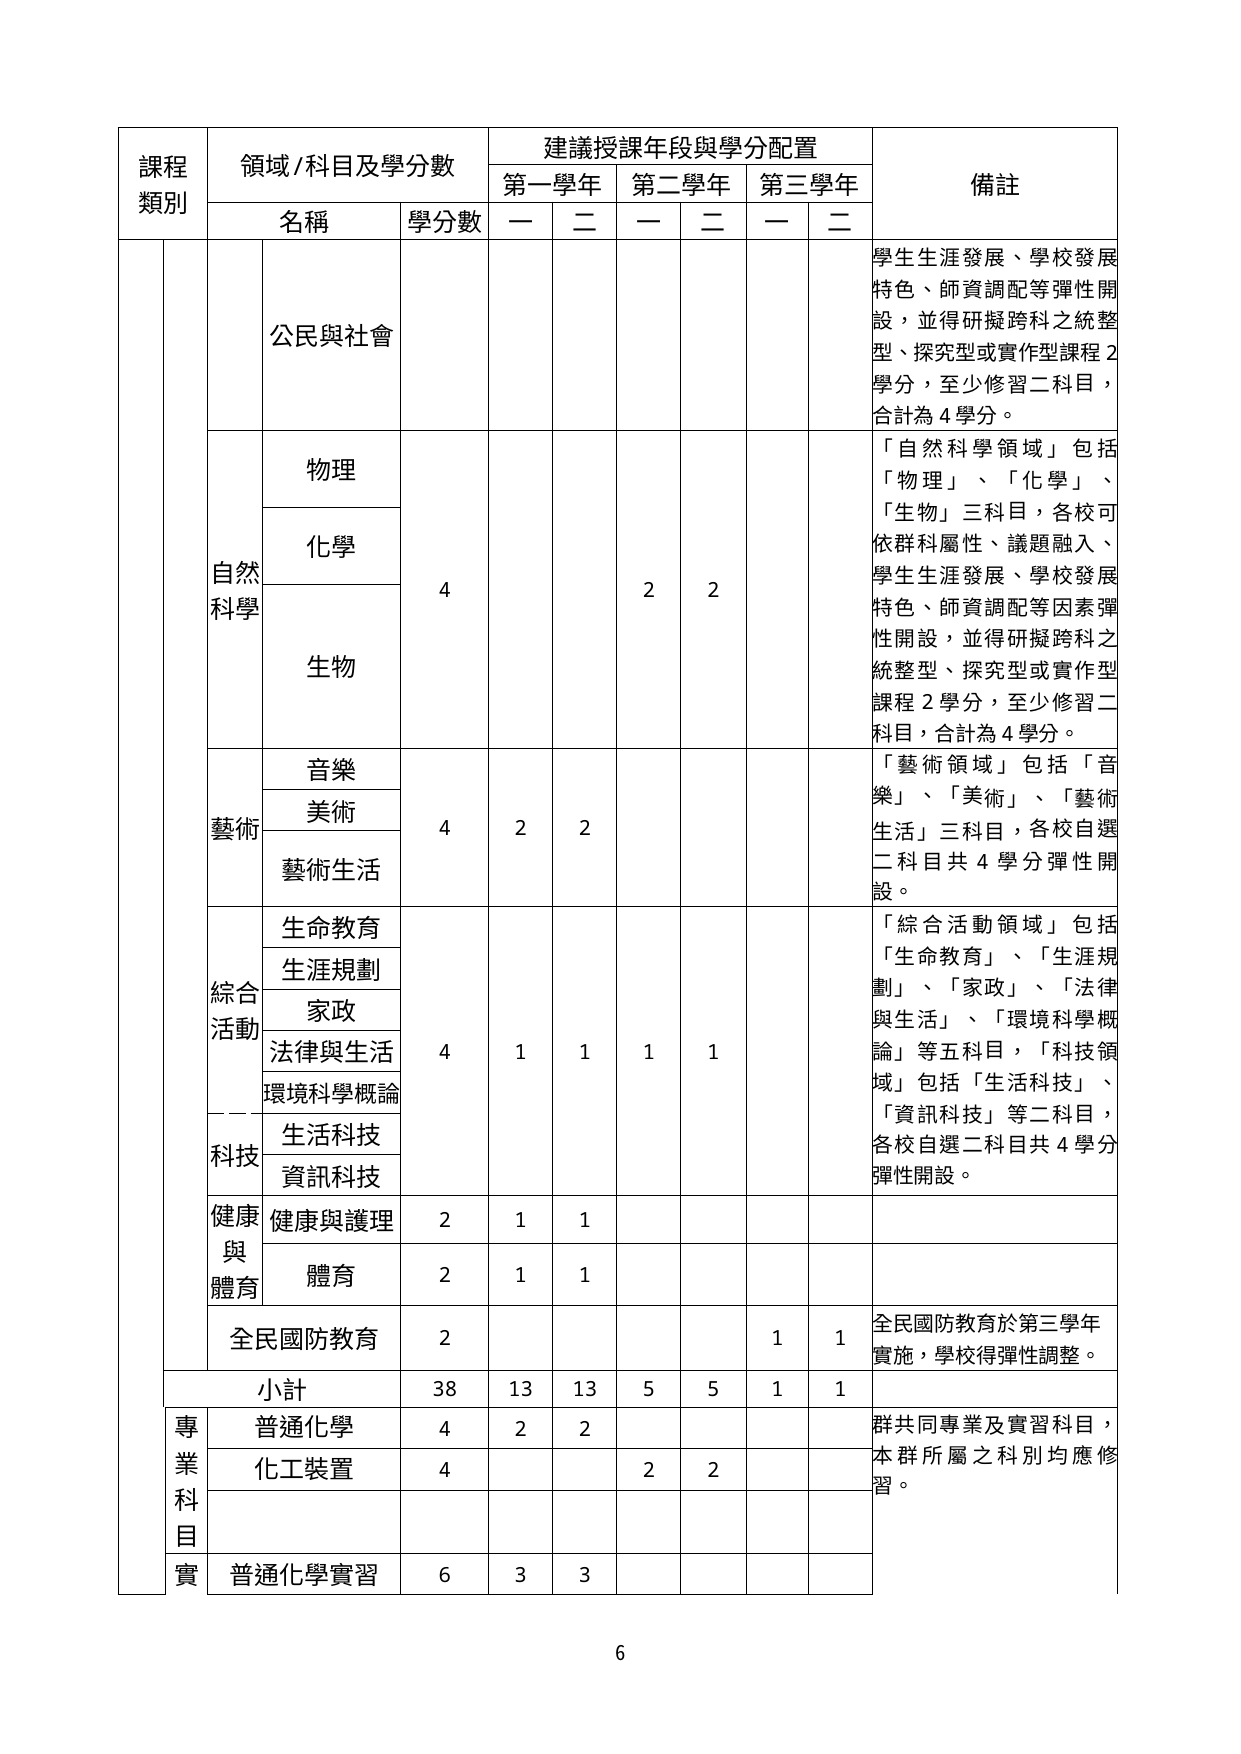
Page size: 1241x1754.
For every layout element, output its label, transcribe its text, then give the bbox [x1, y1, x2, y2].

table_cell 名稱 [208, 203, 400, 239]
table_cell [681, 1408, 746, 1448]
table_cell 一 [747, 203, 808, 239]
table_cell 1 [809, 1306, 872, 1369]
table_cell [681, 1244, 746, 1305]
table_cell [401, 1491, 488, 1553]
table_cell [1118, 1243, 1122, 1305]
table_cell 2 [401, 1306, 488, 1369]
table_cell 一 [617, 203, 680, 239]
table_header 建議授課年段與學分配置 [489, 128, 872, 164]
table_cell [747, 1491, 808, 1553]
table_cell 環境科學概論 [263, 1072, 400, 1113]
table_cell 資訊科技 [263, 1155, 400, 1195]
table_cell 2 [401, 1244, 488, 1305]
table_cell [1118, 1195, 1122, 1243]
table_cell 第二學年 [617, 165, 746, 202]
table_cell [747, 240, 808, 430]
table_cell 2 [617, 431, 680, 748]
table_cell [873, 1244, 1117, 1305]
table_cell [681, 240, 746, 430]
table_cell [553, 1306, 616, 1369]
table_cell [617, 1244, 680, 1305]
table_cell 1 [553, 1196, 616, 1243]
table_header [1118, 127, 1122, 164]
table_cell 4 [401, 749, 488, 906]
table_cell [553, 240, 616, 430]
table_cell [681, 749, 746, 906]
table_cell 5 [617, 1371, 680, 1407]
table_cell [681, 1491, 746, 1553]
table_cell [681, 1554, 746, 1594]
table_cell [1118, 1448, 1122, 1489]
table_cell [809, 907, 872, 1195]
table_cell 第三學年 [747, 165, 872, 202]
table_cell 2 [681, 1449, 746, 1489]
table_cell 1 [747, 1306, 808, 1369]
table_cell 專業科目 [166, 1408, 207, 1553]
table_cell [489, 1449, 552, 1489]
table_cell 自然 科學 [208, 431, 262, 748]
table_cell [553, 1449, 616, 1489]
table_cell 家政 [263, 990, 400, 1030]
table_cell 音樂 [263, 749, 400, 789]
table_cell [1118, 584, 1122, 748]
table_cell 4 [401, 1449, 488, 1489]
table_cell 物理 [263, 431, 400, 507]
table_cell 2 [617, 1449, 680, 1489]
table_cell 2 [489, 749, 552, 906]
table_cell 公民與社會 [263, 240, 400, 430]
table_cell 美術 [263, 790, 400, 830]
table_cell 科技 [208, 1113, 262, 1195]
table_cell 二 [809, 203, 872, 239]
table_cell 小計 [164, 1371, 400, 1407]
table_header 課程 類別 [119, 128, 207, 239]
table_cell [1118, 164, 1122, 202]
table_cell [1118, 202, 1122, 239]
table_cell [1118, 1113, 1122, 1154]
table_cell 2 [553, 749, 616, 906]
table_cell 4 [401, 431, 488, 748]
table_cell 1 [809, 1371, 872, 1407]
table_cell [809, 431, 872, 748]
table_cell 5 [681, 1371, 746, 1407]
table_cell [747, 907, 808, 1195]
table_cell 生物 [263, 585, 400, 748]
table_cell 「自然科學領域」包括「物理」、「化學」、「生物」三科目，各校可依群科屬性、議題融入、學生生涯發展、學校發展特色、師資調配等因素彈性開設，並得研擬跨科之統整型、探究型或實作型課程2學分，至少修習二科目，合計為4學分。 [873, 431, 1117, 748]
table_cell 全民國防教育於第三學年實施，學校得彈性調整。 [873, 1306, 1117, 1369]
table_cell [617, 1306, 680, 1369]
table_cell [208, 1491, 400, 1553]
table_cell [489, 1306, 552, 1369]
table_cell [164, 240, 207, 1369]
table_cell 學生生涯發展、學校發展特色、師資調配等彈性開設，並得研擬跨科之統整型、探究型或實作型課程2學分，至少修習二科目，合計為4學分。 [873, 240, 1117, 430]
table_cell [1118, 507, 1122, 583]
table_cell 化學 [263, 508, 400, 583]
table_cell [809, 1449, 872, 1489]
table_cell 1 [489, 1196, 552, 1243]
table_cell [489, 431, 552, 748]
table_cell [809, 1491, 872, 1553]
table_cell [208, 240, 262, 430]
table_cell [1118, 789, 1122, 830]
table_cell 2 [401, 1196, 488, 1243]
table_cell 生涯規劃 [263, 948, 400, 988]
table_cell 群共同專業及實習科目，本群所屬之科別均應修習。 [873, 1408, 1117, 1594]
table_cell [809, 1408, 872, 1448]
table_cell [873, 1196, 1117, 1243]
table_cell 1 [747, 1371, 808, 1407]
table_cell 普通化學 [208, 1408, 400, 1448]
table_cell [119, 1407, 165, 1594]
table_cell [1118, 748, 1122, 789]
table_cell 生活科技 [263, 1114, 400, 1154]
table_cell [1118, 1553, 1122, 1594]
table_cell [1118, 430, 1122, 507]
table_cell 4 [401, 1408, 488, 1448]
table_cell [747, 1244, 808, 1305]
table_cell [747, 1196, 808, 1243]
table_cell 藝術生活 [263, 831, 400, 906]
table_cell 化工裝置 [208, 1449, 400, 1489]
table_cell [809, 1196, 872, 1243]
table_cell [553, 431, 616, 748]
table_cell [809, 1244, 872, 1305]
table_cell 健康與護理 [263, 1196, 400, 1243]
table_cell 3 [489, 1554, 552, 1594]
table_cell 1 [553, 907, 616, 1195]
table_cell 13 [489, 1371, 552, 1407]
table_cell 「綜合活動領域」包括「生命教育」、「生涯規劃」、「家政」、「法律與生活」、「環境科學概論」等五科目，「科技領域」包括「生活科技」、「資訊科技」等二科目，各校自選二科目共4學分彈性開設。 [873, 907, 1117, 1195]
table_cell [747, 1449, 808, 1489]
table_cell 普通化學實習 [208, 1554, 400, 1594]
table_cell [617, 1491, 680, 1553]
table_cell 13 [553, 1371, 616, 1407]
table_cell [617, 240, 680, 430]
table_cell [1118, 1407, 1122, 1448]
table_cell 1 [681, 907, 746, 1195]
table_cell [1118, 1154, 1122, 1195]
table_cell [1118, 1305, 1122, 1369]
table_cell [747, 749, 808, 906]
table_cell [1118, 1370, 1122, 1407]
table_cell 2 [681, 431, 746, 748]
table_cell [1118, 1071, 1122, 1113]
table_cell [747, 1408, 808, 1448]
table_cell 生命教育 [263, 907, 400, 947]
table_cell 二 [553, 203, 616, 239]
table_cell [119, 240, 163, 1407]
table_cell 1 [617, 907, 680, 1195]
table_cell [681, 1306, 746, 1369]
table_cell 學分數 [401, 203, 488, 239]
table_cell [617, 1196, 680, 1243]
table_cell [1118, 1030, 1122, 1071]
table_header 領域/科目及學分數 [208, 128, 488, 202]
table_cell 二 [681, 203, 746, 239]
table_cell [617, 1554, 680, 1594]
table_cell [489, 240, 552, 430]
table_cell 體育 [263, 1244, 400, 1305]
table_cell 2 [553, 1408, 616, 1448]
table_cell [809, 749, 872, 906]
table_cell 藝術 [208, 749, 262, 906]
table_cell [1118, 989, 1122, 1030]
table_cell 綜合活動 [208, 907, 262, 1113]
table_cell 全民國防教育 [208, 1306, 400, 1369]
table_cell [747, 1554, 808, 1594]
table_cell [873, 1371, 1117, 1407]
table_cell 法律與生活 [263, 1031, 400, 1071]
table_cell 1 [489, 907, 552, 1195]
table_cell [681, 1196, 746, 1243]
table_cell 38 [401, 1371, 488, 1407]
table_cell 一 [489, 203, 552, 239]
table_cell 1 [553, 1244, 616, 1305]
table_cell 健康與 體育 [208, 1196, 262, 1305]
table_cell 第一學年 [489, 165, 616, 202]
table_cell 2 [489, 1408, 552, 1448]
table_cell [809, 240, 872, 430]
table_cell 1 [489, 1244, 552, 1305]
table_header 備註 [873, 128, 1117, 239]
table_cell [1118, 239, 1122, 430]
table_cell [489, 1491, 552, 1553]
table_cell [1118, 906, 1122, 947]
table_cell [1118, 1490, 1122, 1553]
table_cell [1118, 830, 1122, 906]
table_cell 4 [401, 907, 488, 1195]
table_cell [1118, 947, 1122, 988]
table_cell 3 [553, 1554, 616, 1594]
table_cell 6 [401, 1554, 488, 1594]
table_cell 實 [166, 1554, 207, 1594]
table_cell [617, 1408, 680, 1448]
table_cell [401, 240, 488, 430]
table_cell [747, 431, 808, 748]
table_cell [553, 1491, 616, 1553]
table_cell [617, 749, 680, 906]
table_cell 「藝術領域」包括「音樂」、「美術」、「藝術生活」三科目，各校自選二科目共4學分彈性開設。 [873, 749, 1117, 906]
table_cell [809, 1554, 872, 1594]
